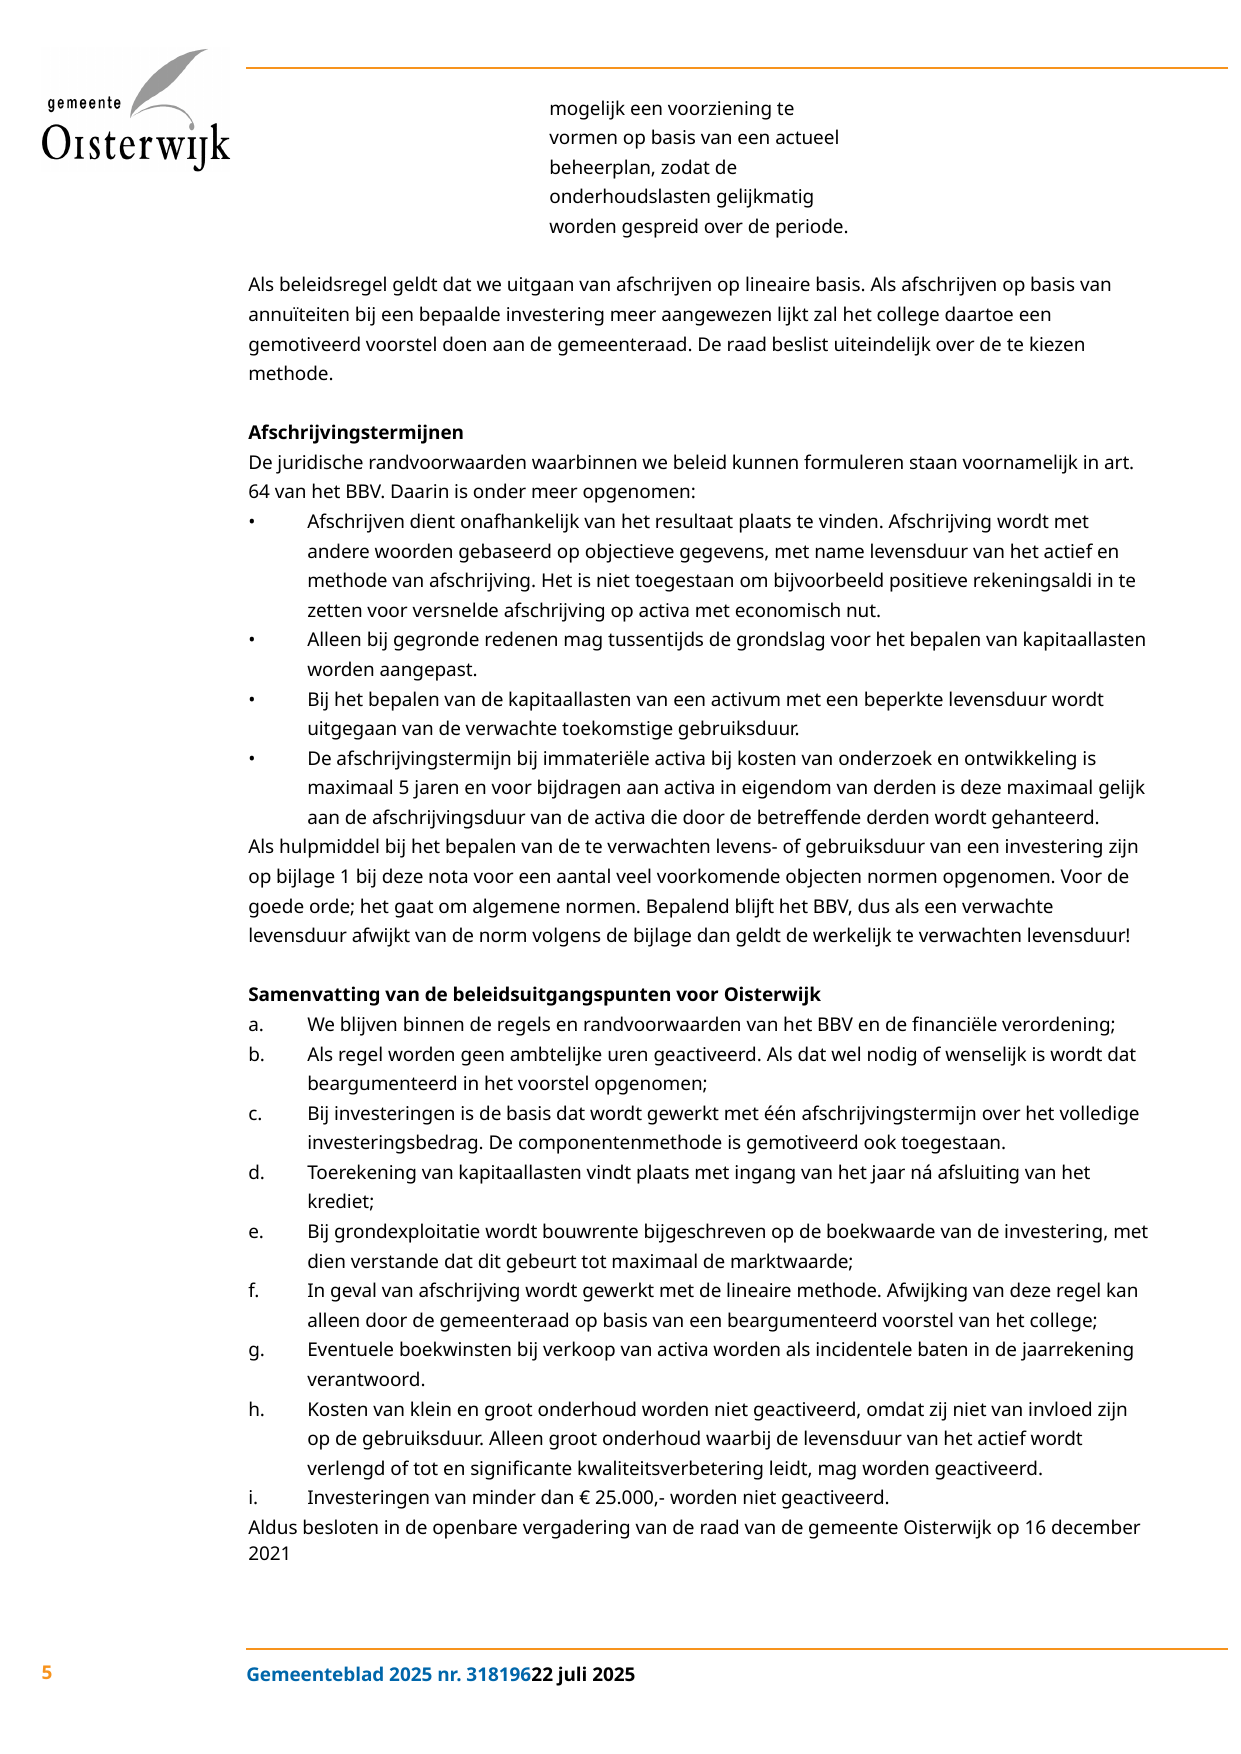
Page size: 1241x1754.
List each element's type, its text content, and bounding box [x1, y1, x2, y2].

list Alleen bij gegronde redenen mag tussentijds de grondslag voor het bepalen van kapitaallasten worden aangepast. [248, 627, 1152, 682]
list Toerekening van kapitaallasten vindt plaats met ingang van het jaar ná afsluiting van het krediet; [248, 1159, 1152, 1214]
list Als regel worden geen ambtelijke uren geactiveerd. Als dat wel nodig of wenselijk is wordt dat beargumenteerd in het voorstel opgenomen; [248, 1041, 1152, 1096]
table_cell [850, 95, 1152, 239]
list Bij het bepalen van de kapitaallasten van een activum met een beperkte levensduur wordt uitgegaan van de verwachte toekomstige gebruiksduur. [248, 686, 1152, 741]
list Bij investeringen is de basis dat wordt gewerkt met één afschrijvingstermijn over het volledige investeringsbedrag. De componentenmethode is gemotiveerd ook toegestaan. [248, 1100, 1152, 1155]
list Kosten van klein en groot onderhoud worden niet geactiveerd, omdat zij niet van invloed zijn op de gebruiksduur. Alleen groot onderhoud waarbij de levensduur van het actief wordt verlengd of tot en significante kwaliteitsverbetering leidt, mag worden geactiveerd. [248, 1396, 1152, 1481]
text Als beleidsregel geldt dat we uitgaan van afschrijven op lineaire basis. Als afschrijven op basis van annuïteiten bij een bepaalde investering meer aangewezen lijkt zal het college daartoe een gemotiveerd voorstel doen aan de gemeenteraad. De raad beslist uiteindelijk over de te kiezen methode. [248, 272, 1152, 386]
text Samenvatting van de beleidsuitgangspunten voor Oisterwijk [248, 982, 1152, 1007]
list Afschrijven dient onafhankelijk van het resultaat plaats te vinden. Afschrijving wordt met andere woorden gebaseerd op objectieve gegevens, met name levensduur van het actief en methode van afschrijving. Het is niet toegestaan om bijvoorbeeld positieve rekeningsaldi in te zetten voor versnelde afschrijving op activa met economisch nut. [248, 508, 1152, 623]
list Eventuele boekwinsten bij verkoop van activa worden als incidentele baten in de jaarrekening verantwoord. [248, 1337, 1152, 1392]
text Aldus besloten in de openbare vergadering van de raad van de gemeente Oisterwijk op 16 december 2021 [248, 1514, 1152, 1566]
list Investeringen van minder dan € 25.000,- worden niet geactiveerd. [248, 1484, 1152, 1510]
picture [41, 47, 231, 172]
list Bij grondexploitatie wordt bouwrente bijgeschreven op de boekwaarde van de investering, met dien verstande dat dit gebeurt tot maximaal de marktwaarde; [248, 1218, 1152, 1274]
text De juridische randvoorwaarden waarbinnen we beleid kunnen formuleren staan voornamelijk in art. 64 van het BBV. Daarin is onder meer opgenomen: [248, 449, 1152, 504]
table_cell mogelijk een voorziening te vormen op basis van een actueel beheerplan, zodat de onderhoudslasten gelijkmatig worden gespreid over de periode. [549, 95, 850, 239]
text Als hulpmiddel bij het bepalen van de te verwachten levens- of gebruiksduur van een investering zijn op bijlage 1 bij deze nota voor een aantal veel voorkomende objecten normen opgenomen. Voor de goede orde; het gaat om algemene normen. Bepalend blijft het BBV, dus als een verwachte levensduur afwijkt van de norm volgens de bijlage dan geldt de werkelijk te verwachten levensduur! [248, 834, 1152, 948]
list De afschrijvingstermijn bij immateriële activa bij kosten van onderzoek en ontwikkeling is maximaal 5 jaren en voor bijdragen aan activa in eigendom van derden is deze maximaal gelijk aan de afschrijvingsduur van de activa die door de betreffende derden wordt gehanteerd. [248, 745, 1152, 830]
list We blijven binnen de regels en randvoorwaarden van het BBV en de financiële verordening; [248, 1011, 1152, 1037]
text Afschrijvingstermijnen [248, 419, 1152, 445]
table_cell [248, 95, 549, 239]
list In geval van afschrijving wordt gewerkt met de lineaire methode. Afwijking van deze regel kan alleen door de gemeenteraad op basis van een beargumenteerd voorstel van het college; [248, 1277, 1152, 1333]
